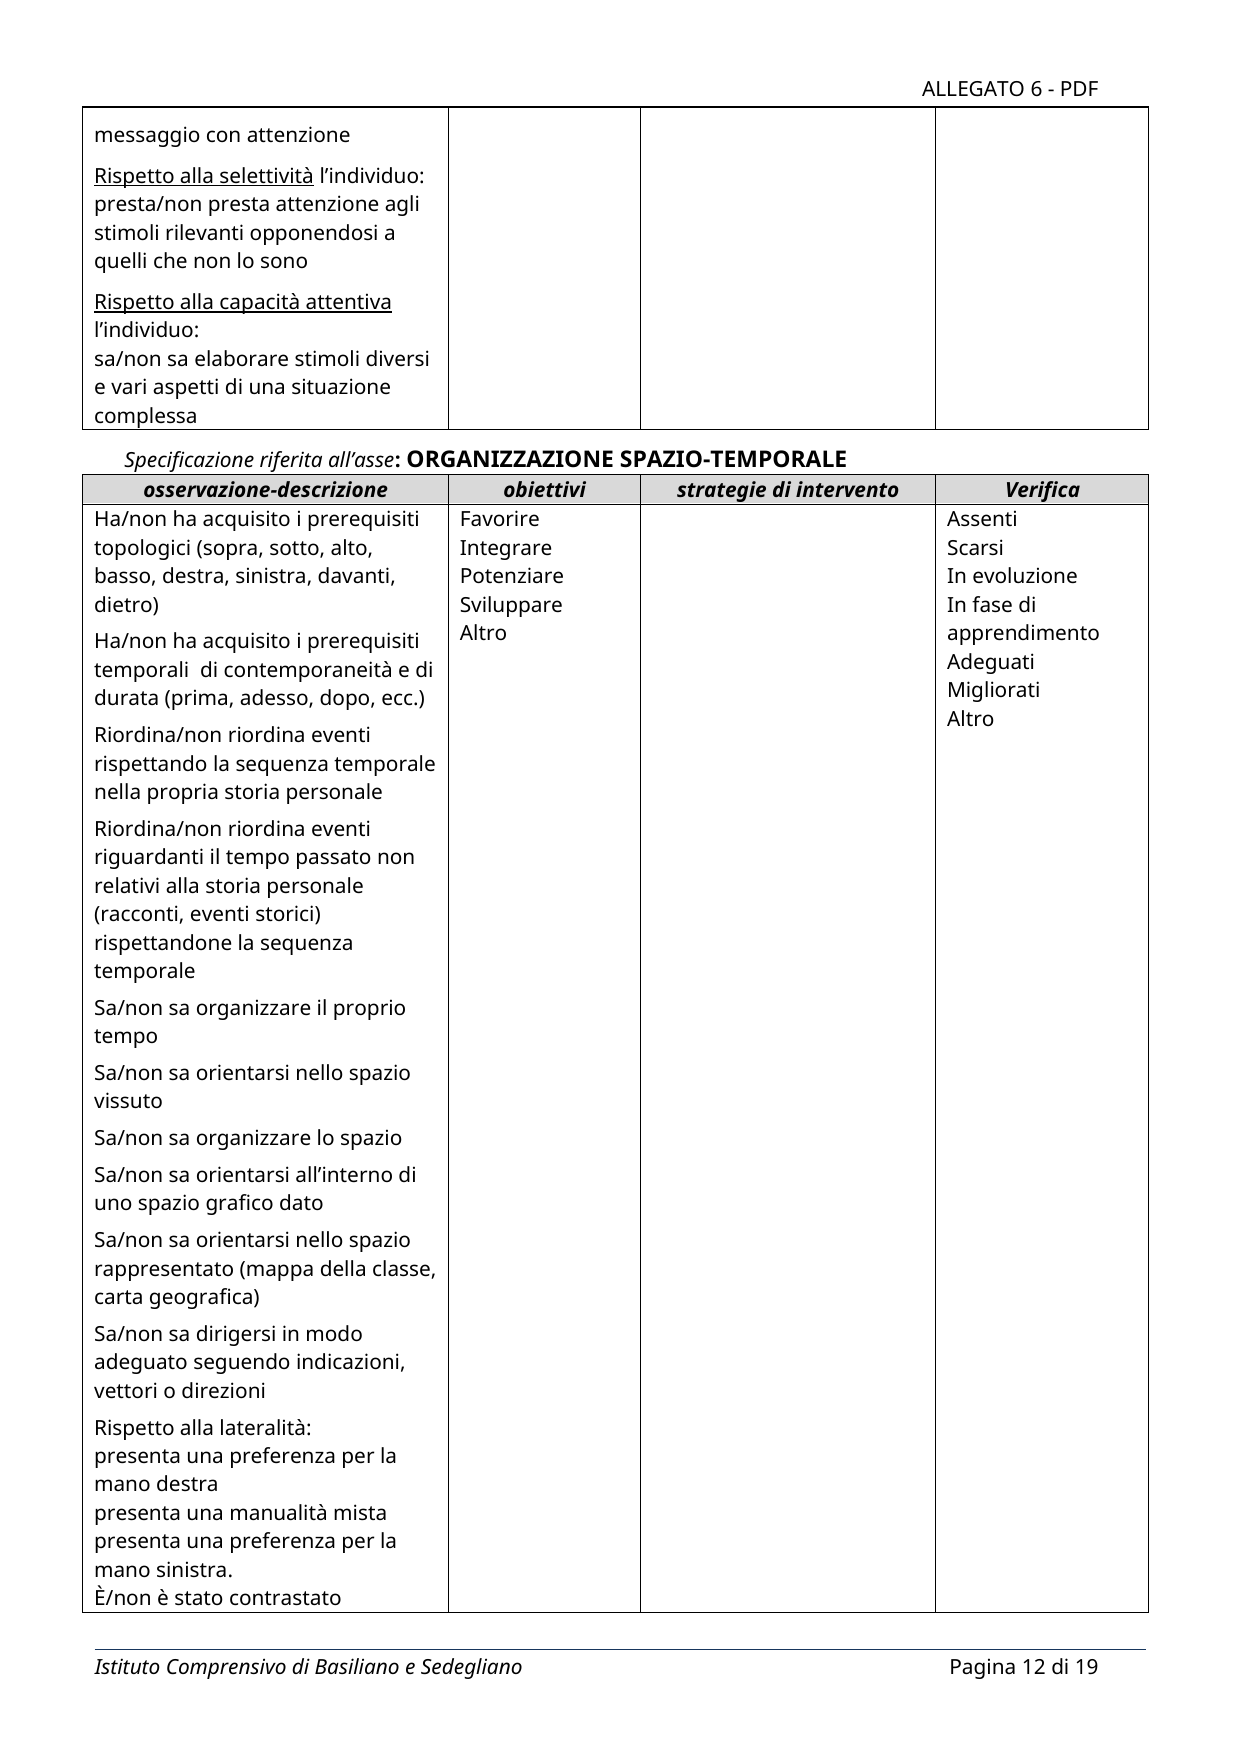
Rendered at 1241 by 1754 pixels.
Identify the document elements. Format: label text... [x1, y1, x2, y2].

table_cell Ha/non ha acquisito i prerequisiti topologici (sopra, sotto, alto, basso, destra, sinistra, davanti, dietro) Ha/non ha acquisito i prerequisiti temporali di contemporaneità e di durata (prima, adesso, dopo, ecc.) Riordina/non riordina eventi rispettando la sequenza temporale nella propria storia personale Riordina/non riordina eventi riguardanti il tempo passato non relativi alla storia personale (racconti, eventi storici) rispettandone la sequenza temporale Sa/non sa organizzare il proprio tempo Sa/non sa orientarsi nello spazio vissuto Sa/non sa organizzare lo spazio Sa/non sa orientarsi all’interno di uno spazio grafico dato Sa/non sa orientarsi nello spazio rappresentato (mappa della classe, carta geografica) Sa/non sa dirigersi in modo adeguato seguendo indicazioni, vettori o direzioni Rispetto alla lateralità: presenta una preferenza per la mano destra presenta una manualità mista presenta una preferenza per la mano sinistra. È/non è stato contrastato [83, 505, 448, 1612]
table_header osservazione-descrizione [83, 475, 448, 503]
table_cell [936, 108, 1148, 429]
text Specificazione riferita all’asse: ORGANIZZAZIONE SPAZIO-TEMPORALE [124, 443, 1146, 474]
table_header Verifica [936, 475, 1148, 503]
table_header obiettivi [449, 475, 640, 503]
table_cell [449, 108, 640, 429]
table_cell messaggio con attenzione Rispetto alla selettività l’individuo: presta/non presta attenzione agli stimoli rilevanti opponendosi a quelli che non lo sono Rispetto alla capacità attentiva l’individuo: sa/non sa elaborare stimoli diversi e vari aspetti di una situazione complessa [83, 108, 448, 429]
table_cell Favorire Integrare Potenziare Sviluppare Altro [449, 505, 640, 1612]
table_cell Assenti Scarsi In evoluzione In fase di apprendimento Adeguati Migliorati Altro [936, 505, 1148, 1612]
table_header strategie di intervento [641, 475, 935, 503]
table_cell [641, 505, 935, 1612]
table_cell [641, 108, 935, 429]
